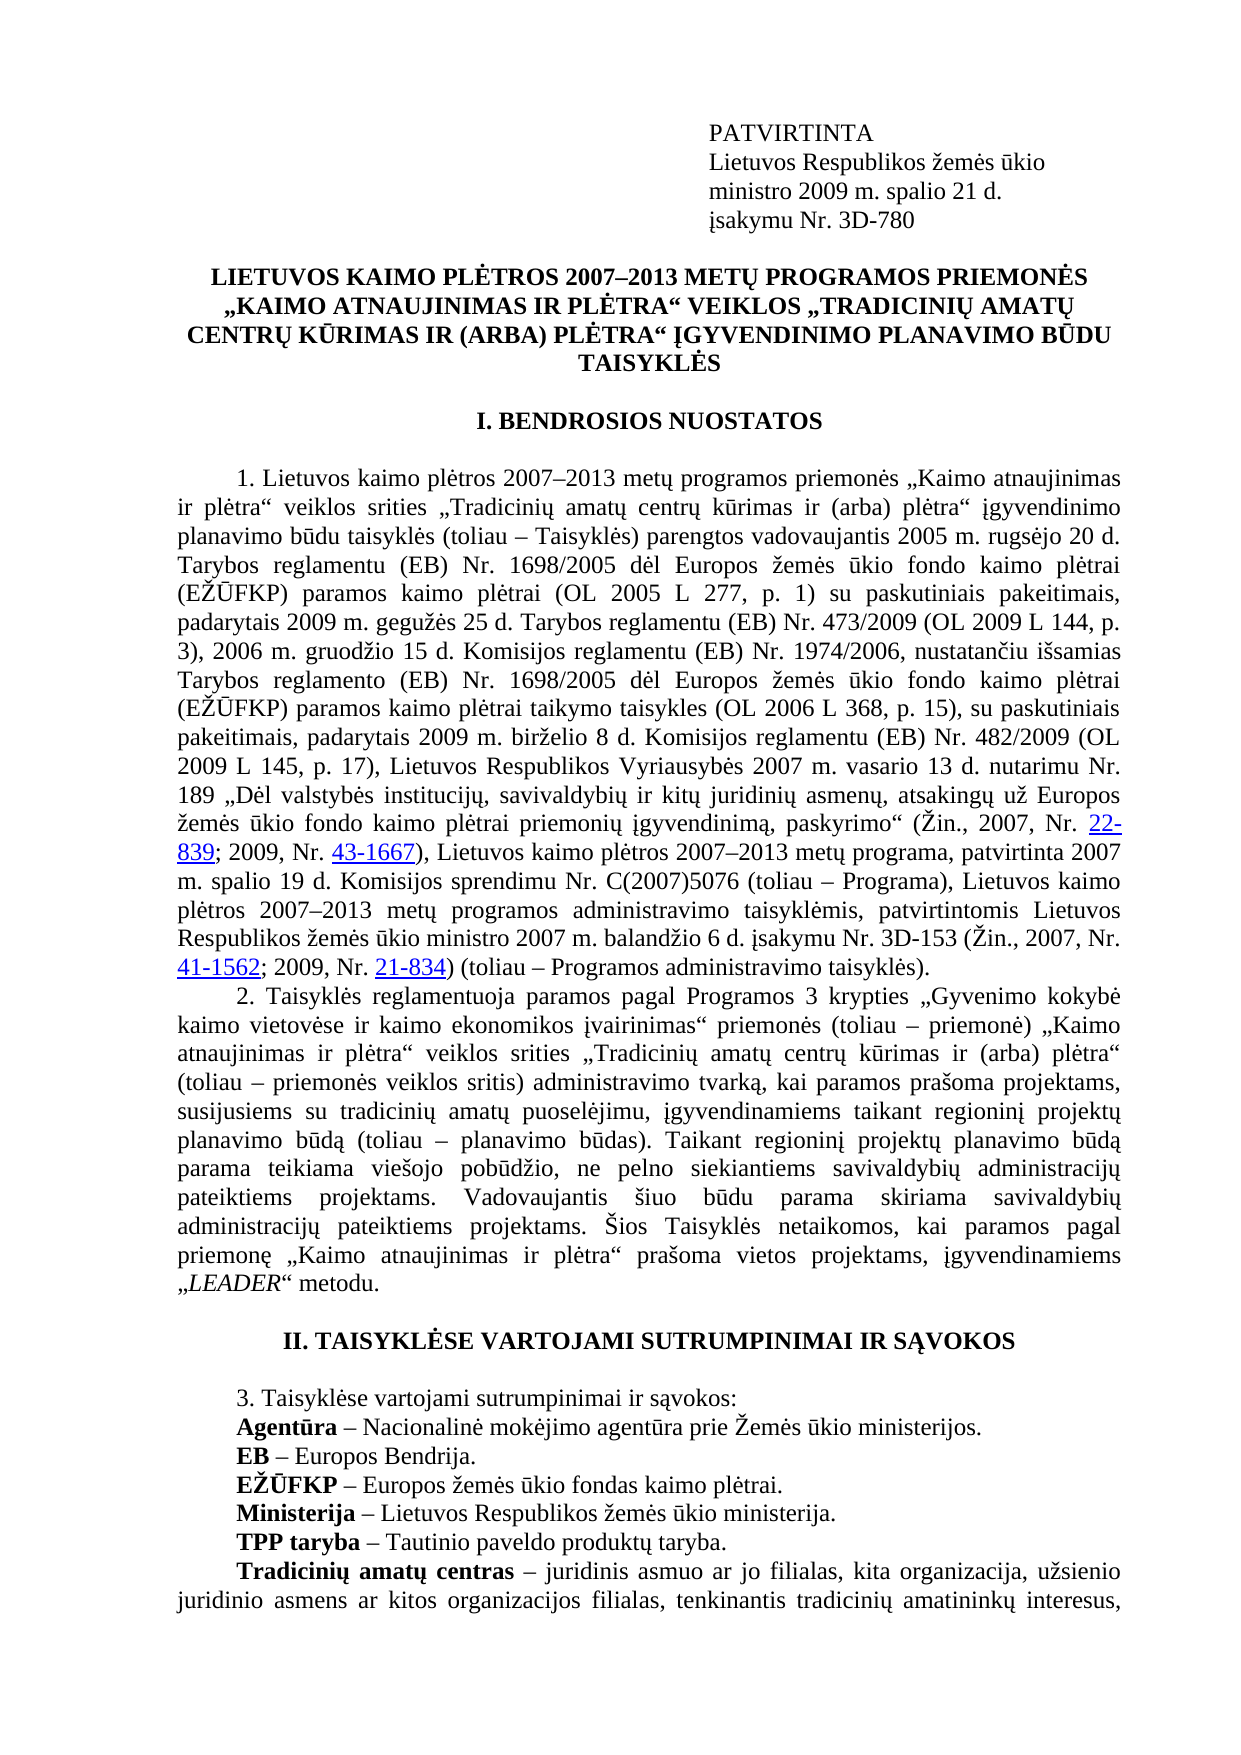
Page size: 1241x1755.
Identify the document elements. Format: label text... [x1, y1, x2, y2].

text Agentūra – Nacionalinė mokėjimo agentūra prie Žemės ūkio ministerijos. [177, 1412, 1122, 1441]
text LIETUVOS KAIMO PLĖTROS 2007–2013 METŲ PROGRAMOS PRIEMONĖS „KAIMO ATNAUJINIMAS IR PLĖTRA“ VEIKLOS „TRADICINIŲ AMATŲ CENTRŲ KŪRIMAS IR (ARBA) PLĖTRA“ ĮGYVENDINIMO PLANAVIMO BŪDU TAISYKLĖS [177, 262, 1122, 377]
text Lietuvos Respublikos žemės ūkio [177, 147, 1122, 176]
text PATVIRTINTA [708, 118, 1122, 147]
text Ministerija – Lietuvos Respublikos žemės ūkio ministerija. [177, 1498, 1122, 1527]
text EŽŪFKP – Europos žemės ūkio fondas kaimo plėtrai. [177, 1470, 1122, 1498]
text II. TAISYKLĖSE VARTOJAMI SUTRUMPINIMAI IR SĄVOKOS [177, 1326, 1122, 1355]
text Tradicinių amatų centras – juridinis asmuo ar jo filialas, kita organizacija, užsienio juridinio asmens ar kitos organizacijos filialas, tenkinantis tradicinių amatininkų interesus, [177, 1556, 1122, 1613]
text TPP taryba – Tautinio paveldo produktų taryba. [177, 1527, 1122, 1556]
text I. BENDROSIOS NUOSTATOS [177, 406, 1122, 435]
text 1. Lietuvos kaimo plėtros 2007–2013 metų programos priemonės „Kaimo atnaujinimas ir plėtra“ veiklos srities „Tradicinių amatų centrų kūrimas ir (arba) plėtra“ įgyvendinimo planavimo būdu taisyklės (toliau – Taisyklės) parengtos vadovaujantis 2005 m. rugsėjo 20 d. Tarybos reglamentu (EB) Nr. 1698/2005 dėl Europos žemės ūkio fondo kaimo plėtrai (EŽŪFKP) paramos kaimo plėtrai (OL 2005 L 277, p. 1) su paskutiniais pakeitimais, padarytais 2009 m. gegužės 25 d. Tarybos reglamentu (EB) Nr. 473/2009 (OL 2009 L 144, p. 3), 2006 m. gruodžio 15 d. Komisijos reglamentu (EB) Nr. 1974/2006, nustatančiu išsamias Tarybos reglamento (EB) Nr. 1698/2005 dėl Europos žemės ūkio fondo kaimo plėtrai (EŽŪFKP) paramos kaimo plėtrai taikymo taisykles (OL 2006 L 368, p. 15), su paskutiniais pakeitimais, padarytais 2009 m. birželio 8 d. Komisijos reglamentu (EB) Nr. 482/2009 (OL 2009 L 145, p. 17), Lietuvos Respublikos Vyriausybės 2007 m. vasario 13 d. nutarimu Nr. 189 „Dėl valstybės institucijų, savivaldybių ir kitų juridinių asmenų, atsakingų už Europos žemės ūkio fondo kaimo plėtrai priemonių įgyvendinimą, paskyrimo“ (Žin., 2007, Nr. 22-839; 2009, Nr. 43-1667), Lietuvos kaimo plėtros 2007–2013 metų programa, patvirtinta 2007 m. spalio 19 d. Komisijos sprendimu Nr. C(2007)5076 (toliau – Programa), Lietuvos kaimo plėtros 2007–2013 metų programos administravimo taisyklėmis, patvirtintomis Lietuvos Respublikos žemės ūkio ministro 2007 m. balandžio 6 d. įsakymu Nr. 3D-153 (Žin., 2007, Nr. 41-1562; 2009, Nr. 21-834) (toliau – Programos administravimo taisyklės). [177, 463, 1122, 981]
text ministro 2009 m. spalio 21 d. [177, 176, 1122, 205]
text 3. Taisyklėse vartojami sutrumpinimai ir sąvokos: [177, 1383, 1122, 1412]
text EB – Europos Bendrija. [177, 1441, 1122, 1470]
text 2. Taisyklės reglamentuoja paramos pagal Programos 3 krypties „Gyvenimo kokybė kaimo vietovėse ir kaimo ekonomikos įvairinimas“ priemonės (toliau – priemonė) „Kaimo atnaujinimas ir plėtra“ veiklos srities „Tradicinių amatų centrų kūrimas ir (arba) plėtra“ (toliau – priemonės veiklos sritis) administravimo tvarką, kai paramos prašoma projektams, susijusiems su tradicinių amatų puoselėjimu, įgyvendinamiems taikant regioninį projektų planavimo būdą (toliau – planavimo būdas). Taikant regioninį projektų planavimo būdą parama teikiama viešojo pobūdžio, ne pelno siekiantiems savivaldybių administracijų pateiktiems projektams. Vadovaujantis šiuo būdu parama skiriama savivaldybių administracijų pateiktiems projektams. Šios Taisyklės netaikomos, kai paramos pagal priemonę „Kaimo atnaujinimas ir plėtra“ prašoma vietos projektams, įgyvendinamiems „LEADER“ metodu. [177, 981, 1122, 1297]
text įsakymu Nr. 3D-780 [177, 205, 1122, 233]
